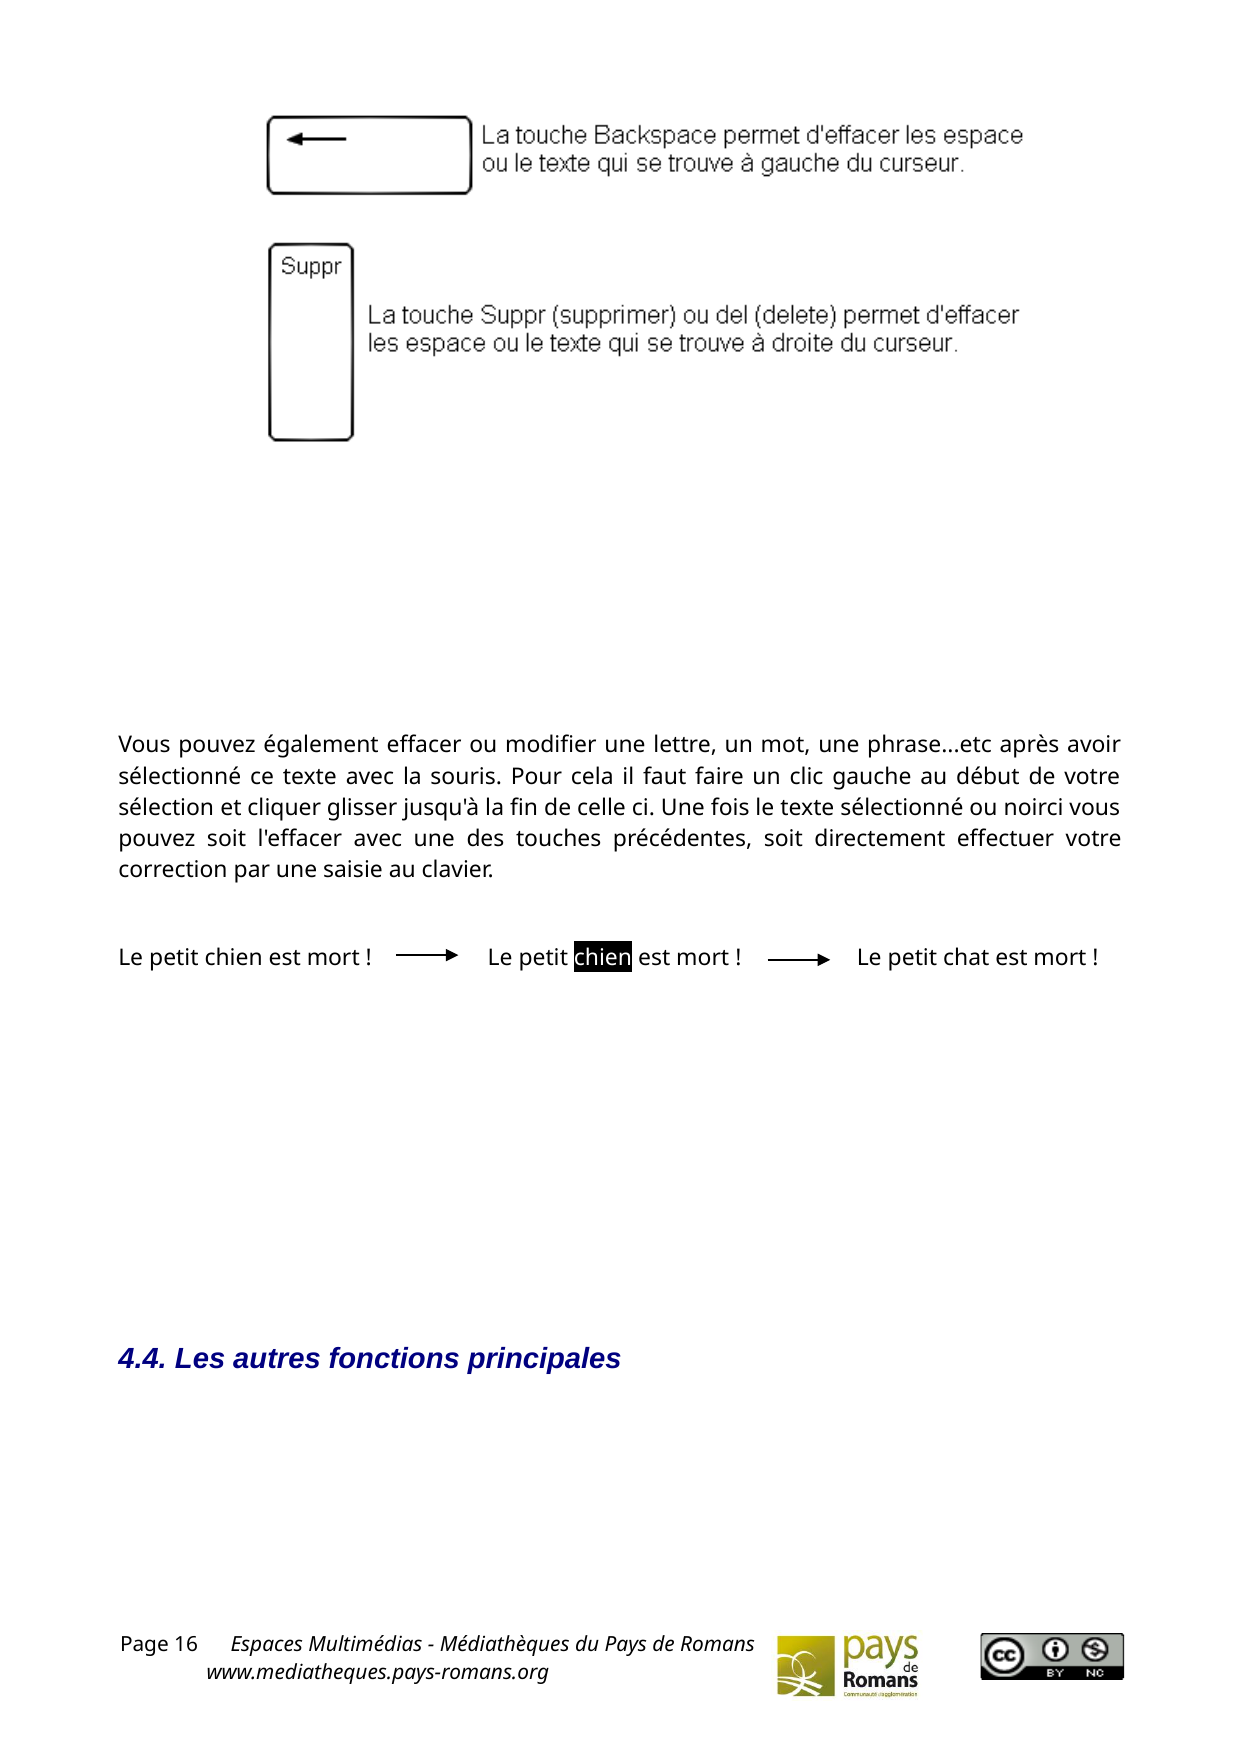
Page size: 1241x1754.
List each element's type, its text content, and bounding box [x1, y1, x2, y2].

subtitle 4.4. Les autres fonctions principales [118, 1342, 1122, 1375]
text Le petit chien est mort ! Le petit chien est mort ! Le petit chat est mort ! [118, 941, 1122, 972]
picture [980, 1633, 1125, 1680]
picture [200, 85, 1063, 465]
picture [771, 1630, 923, 1701]
text Vous pouvez également effacer ou modifier une lettre, un mot, une phrase...etc après avoir sélectionné ce texte avec la souris. Pour cela il faut faire un clic gauche au début de votre sélection et cliquer glisser jusqu'à la fin de celle ci. Une fois le texte sélectionné ou noirci vous pouvez soit l'effacer avec une des touches précédentes, soit directement effectuer votre correction par une saisie au clavier. [118, 728, 1122, 885]
